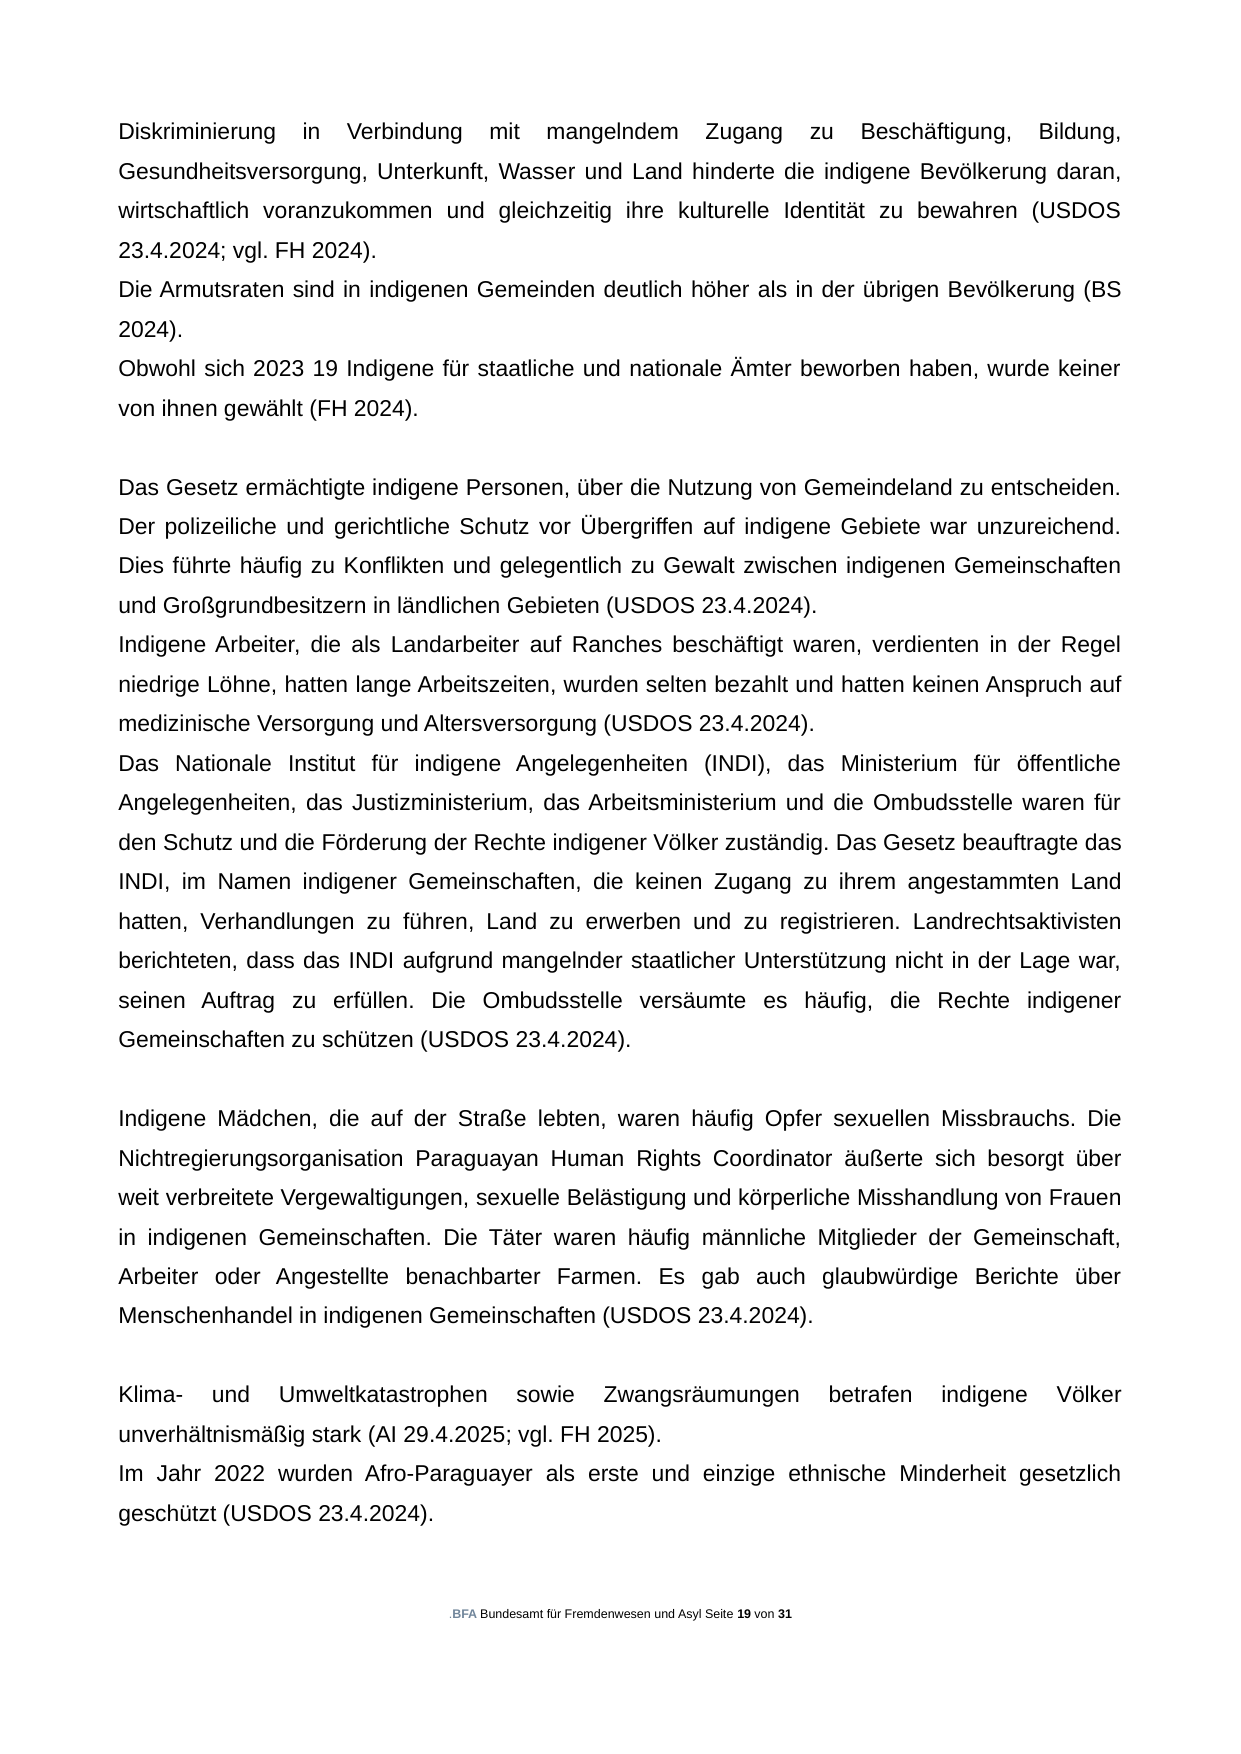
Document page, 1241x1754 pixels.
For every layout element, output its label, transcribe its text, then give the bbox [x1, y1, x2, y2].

text Indigene Mädchen, die auf der Straße lebten, waren häufig Opfer sexuellen Missbrauchs. Die Nichtregierungsorganisation Paraguayan Human Rights Coordinator äußerte sich besorgt über weit verbreitete Vergewaltigungen, sexuelle Belästigung und körperliche Misshandlung von Frauen in indigenen Gemeinschaften. Die Täter waren häufig männliche Mitglieder der Gemeinschaft, Arbeiter oder Angestellte benachbarter Farmen. Es gab auch glaubwürdige Berichte über Menschenhandel in indigenen Gemeinschaften (USDOS 23.4.2024). [118, 1105, 1122, 1329]
text Im Jahr 2022 wurden Afro-Paraguayer als erste und einzige ethnische Minderheit gesetzlich geschützt (USDOS 23.4.2024). [118, 1460, 1122, 1526]
text Klima- und Umweltkatastrophen sowie Zwangsräumungen betrafen indigene Völker unverhältnismäßig stark (AI 29.4.2025; vgl. FH 2025). [118, 1381, 1122, 1447]
text Obwohl sich 2023 19 Indigene für staatliche und nationale Ämter beworben haben, wurde keiner von ihnen gewählt (FH 2024). [118, 355, 1122, 421]
text Diskriminierung in Verbindung mit mangelndem Zugang zu Beschäftigung, Bildung, Gesundheitsversorgung, Unterkunft, Wasser und Land hinderte die indigene Bevölkerung daran, wirtschaftlich voranzukommen und gleichzeitig ihre kulturelle Identität zu bewahren (USDOS 23.4.2024; vgl. FH 2024). [118, 118, 1122, 263]
text Das Nationale Institut für indigene Angelegenheiten (INDI), das Ministerium für öffentliche Angelegenheiten, das Justizministerium, das Arbeitsministerium und die Ombudsstelle waren für den Schutz und die Förderung der Rechte indigener Völker zuständig. Das Gesetz beauftragte das INDI, im Namen indigener Gemeinschaften, die keinen Zugang zu ihrem angestammten Land hatten, Verhandlungen zu führen, Land zu erwerben und zu registrieren. Landrechtsaktivisten berichteten, dass das INDI aufgrund mangelnder staatlicher Unterstützung nicht in der Lage war, seinen Auftrag zu erfüllen. Die Ombudsstelle versäumte es häufig, die Rechte indigener Gemeinschaften zu schützen (USDOS 23.4.2024). [118, 750, 1122, 1052]
text Das Gesetz ermächtigte indigene Personen, über die Nutzung von Gemeindeland zu entscheiden. Der polizeiliche und gerichtliche Schutz vor Übergriffen auf indigene Gebiete war unzureichend. Dies führte häufig zu Konflikten und gelegentlich zu Gewalt zwischen indigenen Gemeinschaften und Großgrundbesitzern in ländlichen Gebieten (USDOS 23.4.2024). [118, 473, 1122, 618]
text Die Armutsraten sind in indigenen Gemeinden deutlich höher als in der übrigen Bevölkerung (BS 2024). [118, 276, 1122, 342]
text Indigene Arbeiter, die als Landarbeiter auf Ranches beschäftigt waren, verdienten in der Regel niedrige Löhne, hatten lange Arbeitszeiten, wurden selten bezahlt und hatten keinen Anspruch auf medizinische Versorgung und Altersversorgung (USDOS 23.4.2024). [118, 631, 1122, 737]
